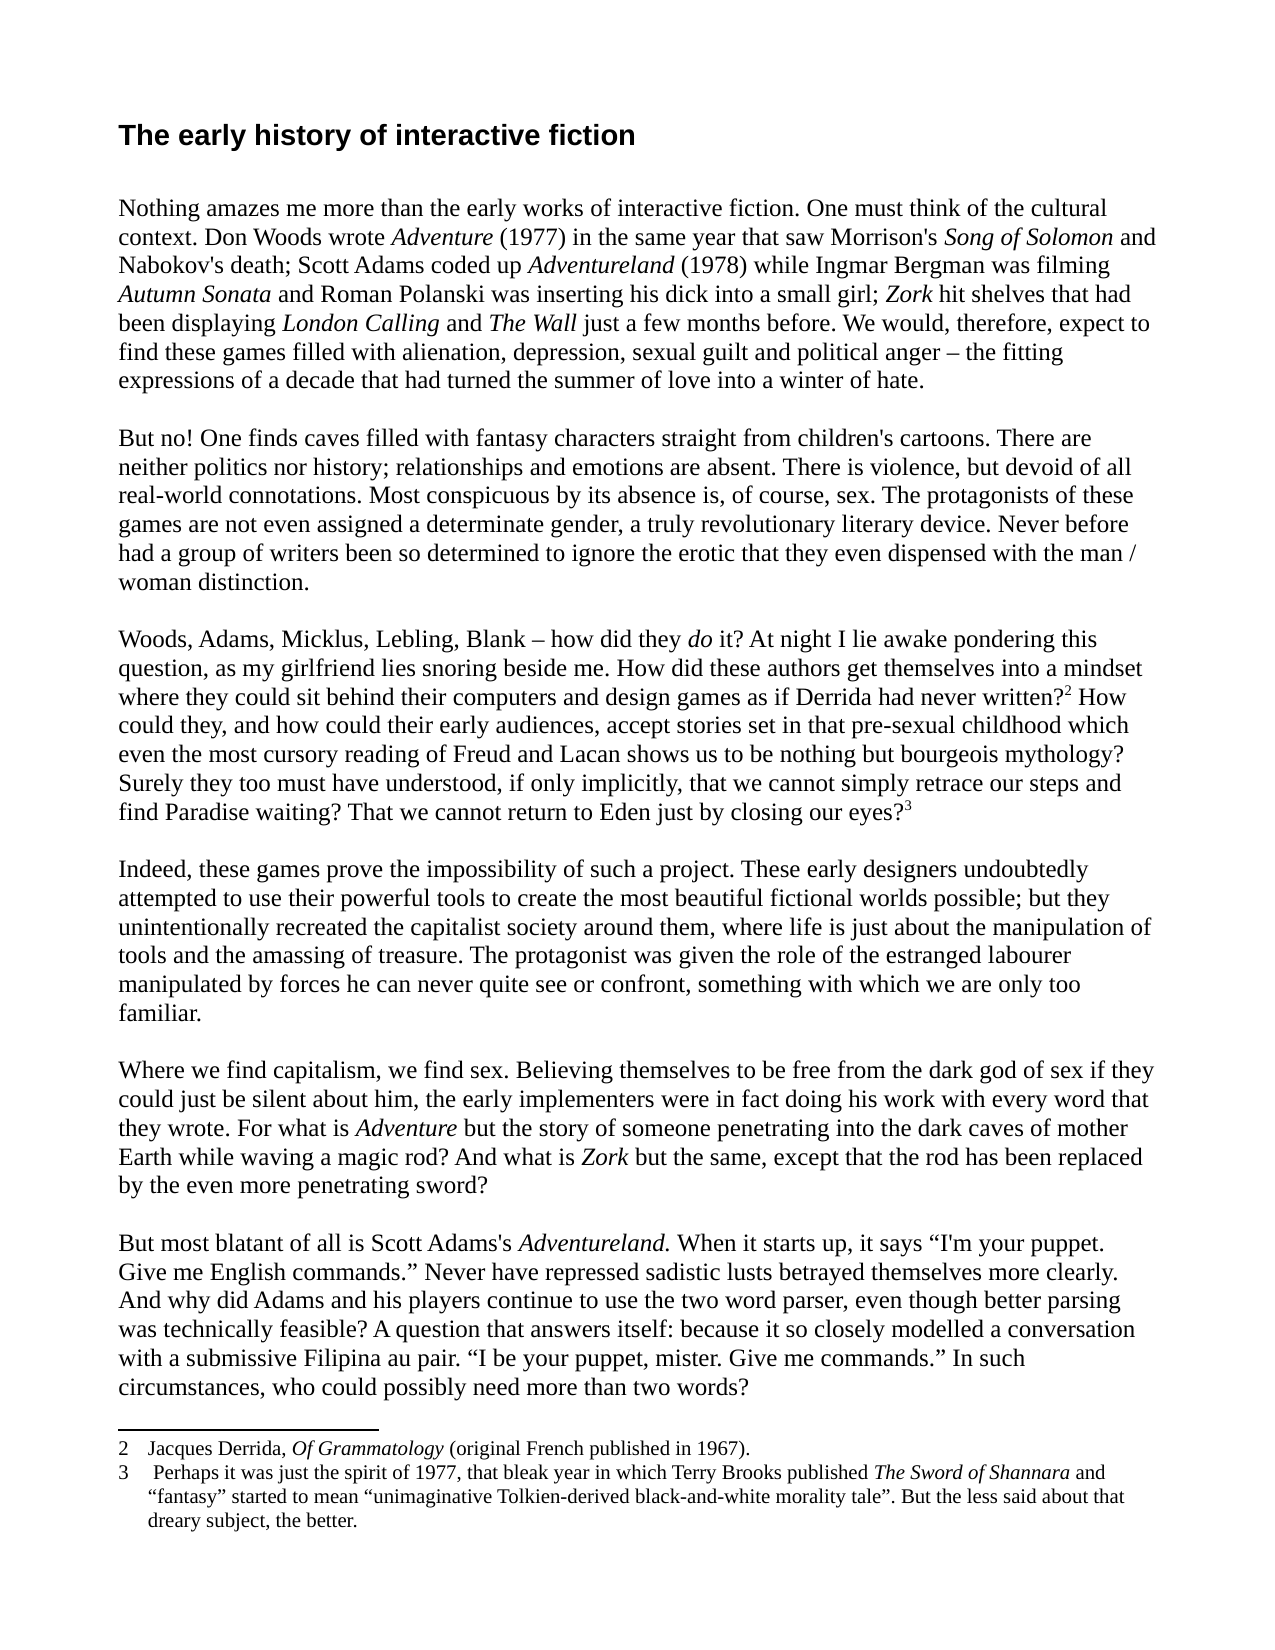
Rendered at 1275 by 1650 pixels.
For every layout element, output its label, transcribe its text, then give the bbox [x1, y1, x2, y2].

text Perhaps it was just the spirit of 1977, that bleak year in which Terry Brooks published The Sword of Shannara and “fantasy” started to mean “unimaginative Tolkien-derived black-and-white morality tale”. But the less said about that dreary subject, the better. [118, 1460, 1157, 1532]
subtitle The early history of interactive fiction [118, 118, 1157, 152]
text But no! One finds caves filled with fantasy characters straight from children's cartoons. There are neither politics nor history; relationships and emotions are absent. There is violence, but devoid of all real-world connotations. Most conspicuous by its absence is, of course, sex. The protagonists of these games are not even assigned a determinate gender, a truly revolutionary literary device. Never before had a group of writers been so determined to ignore the erotic that they even dispensed with the man / woman distinction. [118, 423, 1157, 595]
text Jacques Derrida, Of Grammatology (original French published in 1967). [118, 1436, 1157, 1460]
text Woods, Adams, Micklus, Lebling, Blank – how did they do it? At night I lie awake pondering this question, as my girlfriend lies snoring beside me. How did these authors get themselves into a mindset where they could sit behind their computers and design games as if Derrida had never written? How could they, and how could their early audiences, accept stories set in that pre-sexual childhood which even the most cursory reading of Freud and Lacan shows us to be nothing but bourgeois mythology? Surely they too must have understood, if only implicitly, that we cannot simply retrace our steps and find Paradise waiting? That we cannot return to Eden just by closing our eyes? [118, 624, 1157, 825]
text But most blatant of all is Scott Adams's Adventureland. When it starts up, it says “I'm your puppet. Give me English commands.” Never have repressed sadistic lusts betrayed themselves more clearly. And why did Adams and his players continue to use the two word parser, even though better parsing was technically feasible? A question that answers itself: because it so closely modelled a conversation with a submissive Filipina au pair. “I be your puppet, mister. Give me commands.” In such circumstances, who could possibly need more than two words? [118, 1228, 1157, 1400]
text Indeed, these games prove the impossibility of such a project. These early designers undoubtedly attempted to use their powerful tools to create the most beautiful fictional worlds possible; but they unintentionally recreated the capitalist society around them, where life is just about the manipulation of tools and the amassing of treasure. The protagonist was given the role of the estranged labourer manipulated by forces he can never quite see or confront, something with which we are only too familiar. [118, 854, 1157, 1027]
text Nothing amazes me more than the early works of interactive fiction. One must think of the cultural context. Don Woods wrote Adventure (1977) in the same year that saw Morrison's Song of Solomon and Nabokov's death; Scott Adams coded up Adventureland (1978) while Ingmar Bergman was filming Autumn Sonata and Roman Polanski was inserting his dick into a small girl; Zork hit shelves that had been displaying London Calling and The Wall just a few months before. We would, therefore, expect to find these games filled with alienation, depression, sexual guilt and political anger – the fitting expressions of a decade that had turned the summer of love into a winter of hate. [118, 193, 1157, 394]
text Where we find capitalism, we find sex. Believing themselves to be free from the dark god of sex if they could just be silent about him, the early implementers were in fact doing his work with every word that they wrote. For what is Adventure but the story of someone penetrating into the dark caves of mother Earth while waving a magic rod? And what is Zork but the same, except that the rod has been replaced by the even more penetrating sword? [118, 1055, 1157, 1199]
